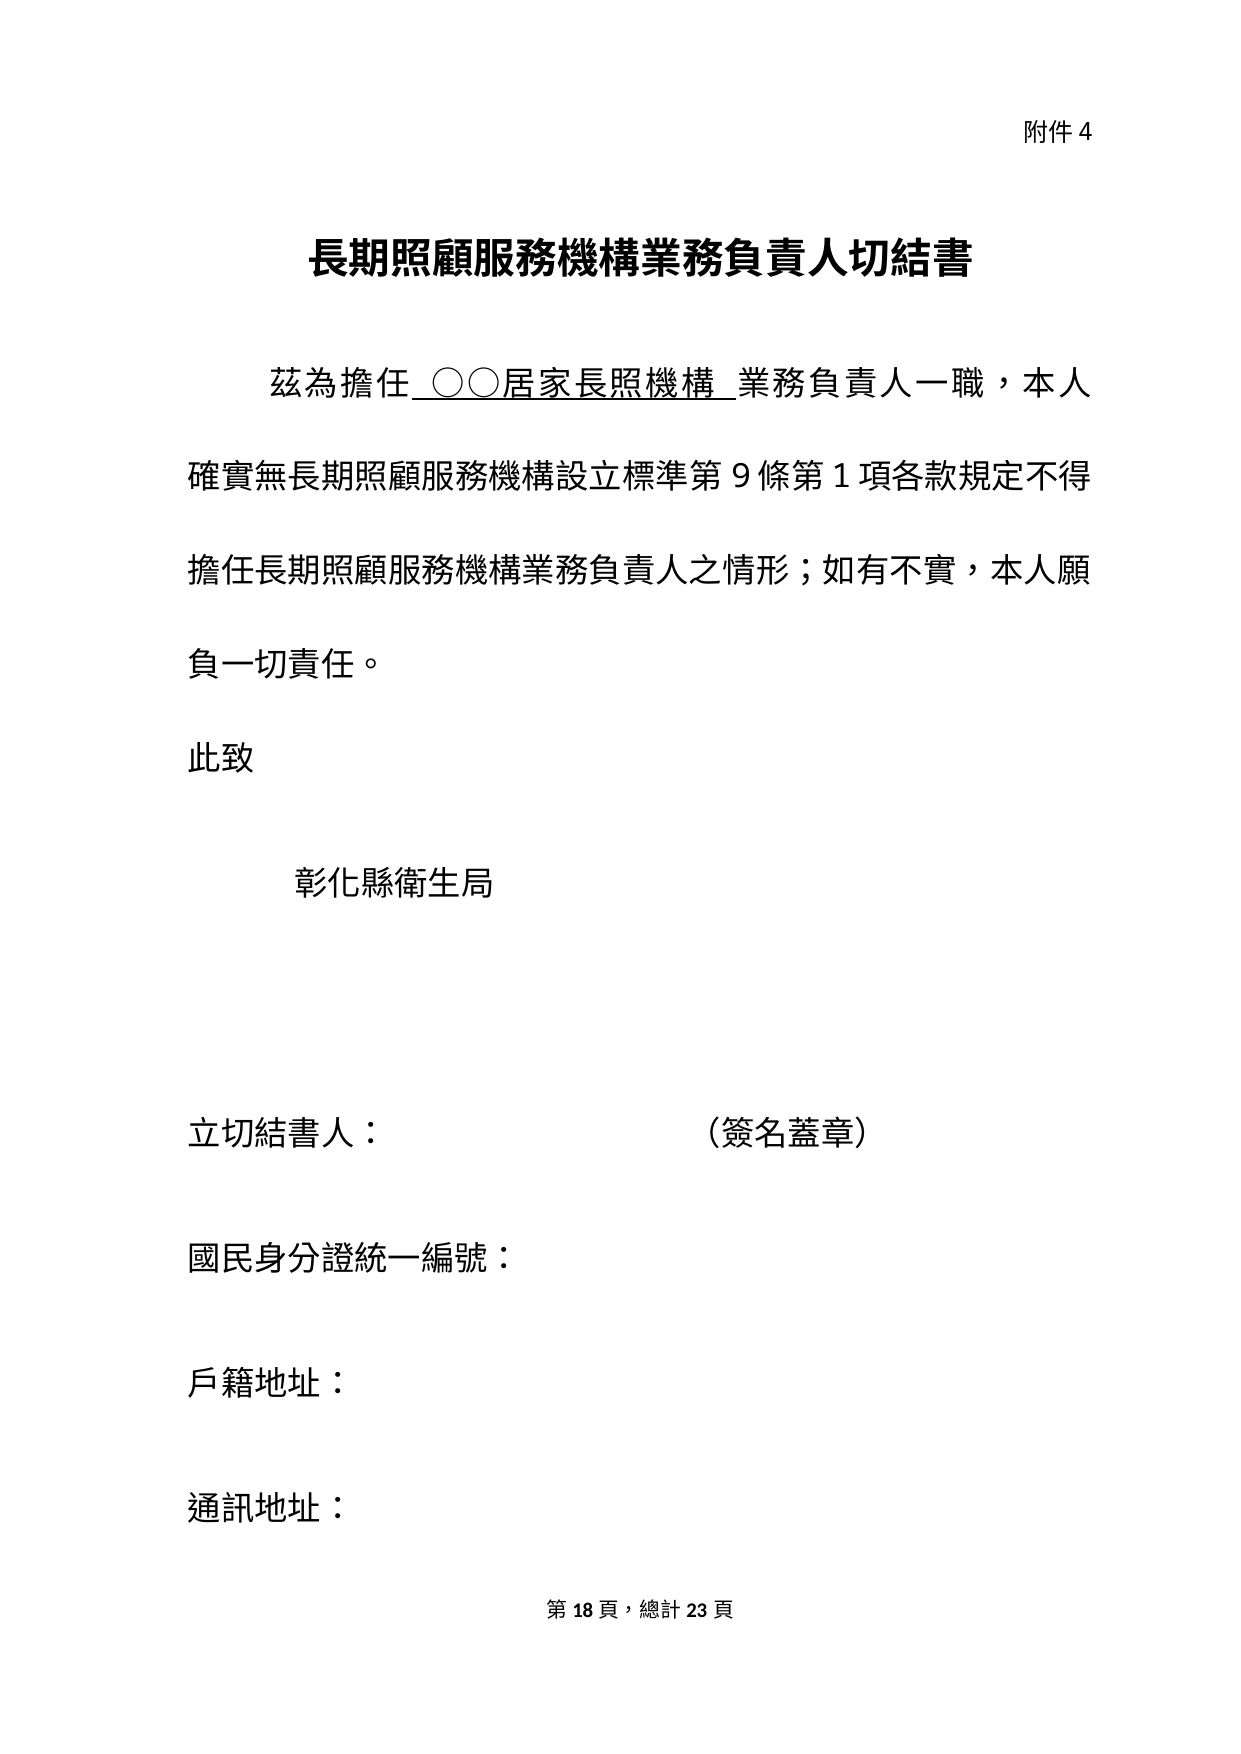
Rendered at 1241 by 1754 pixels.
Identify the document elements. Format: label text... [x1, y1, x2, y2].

text 附件4 [187, 89, 1093, 151]
text 戶籍地址： [187, 1339, 1093, 1401]
text 長期照顧服務機構業務負責人切結書 [187, 214, 1093, 276]
text 彰化縣衛生局 [254, 839, 1093, 901]
text 國民身分證統一編號： [187, 1214, 1093, 1276]
text 通訊地址： [187, 1464, 1093, 1526]
text 此致 [187, 714, 1093, 776]
text 茲為擔任 ○○居家長照機構 業務負責人一職，本人 確實無長期照顧服務機構設立標準第9條第1項各款規定不得擔任長期照顧服務機構業務負責人之情形；如有不實，本人願負一切責任。 [187, 339, 1093, 682]
text 立切結書人： （簽名蓋章） [187, 1089, 1093, 1151]
